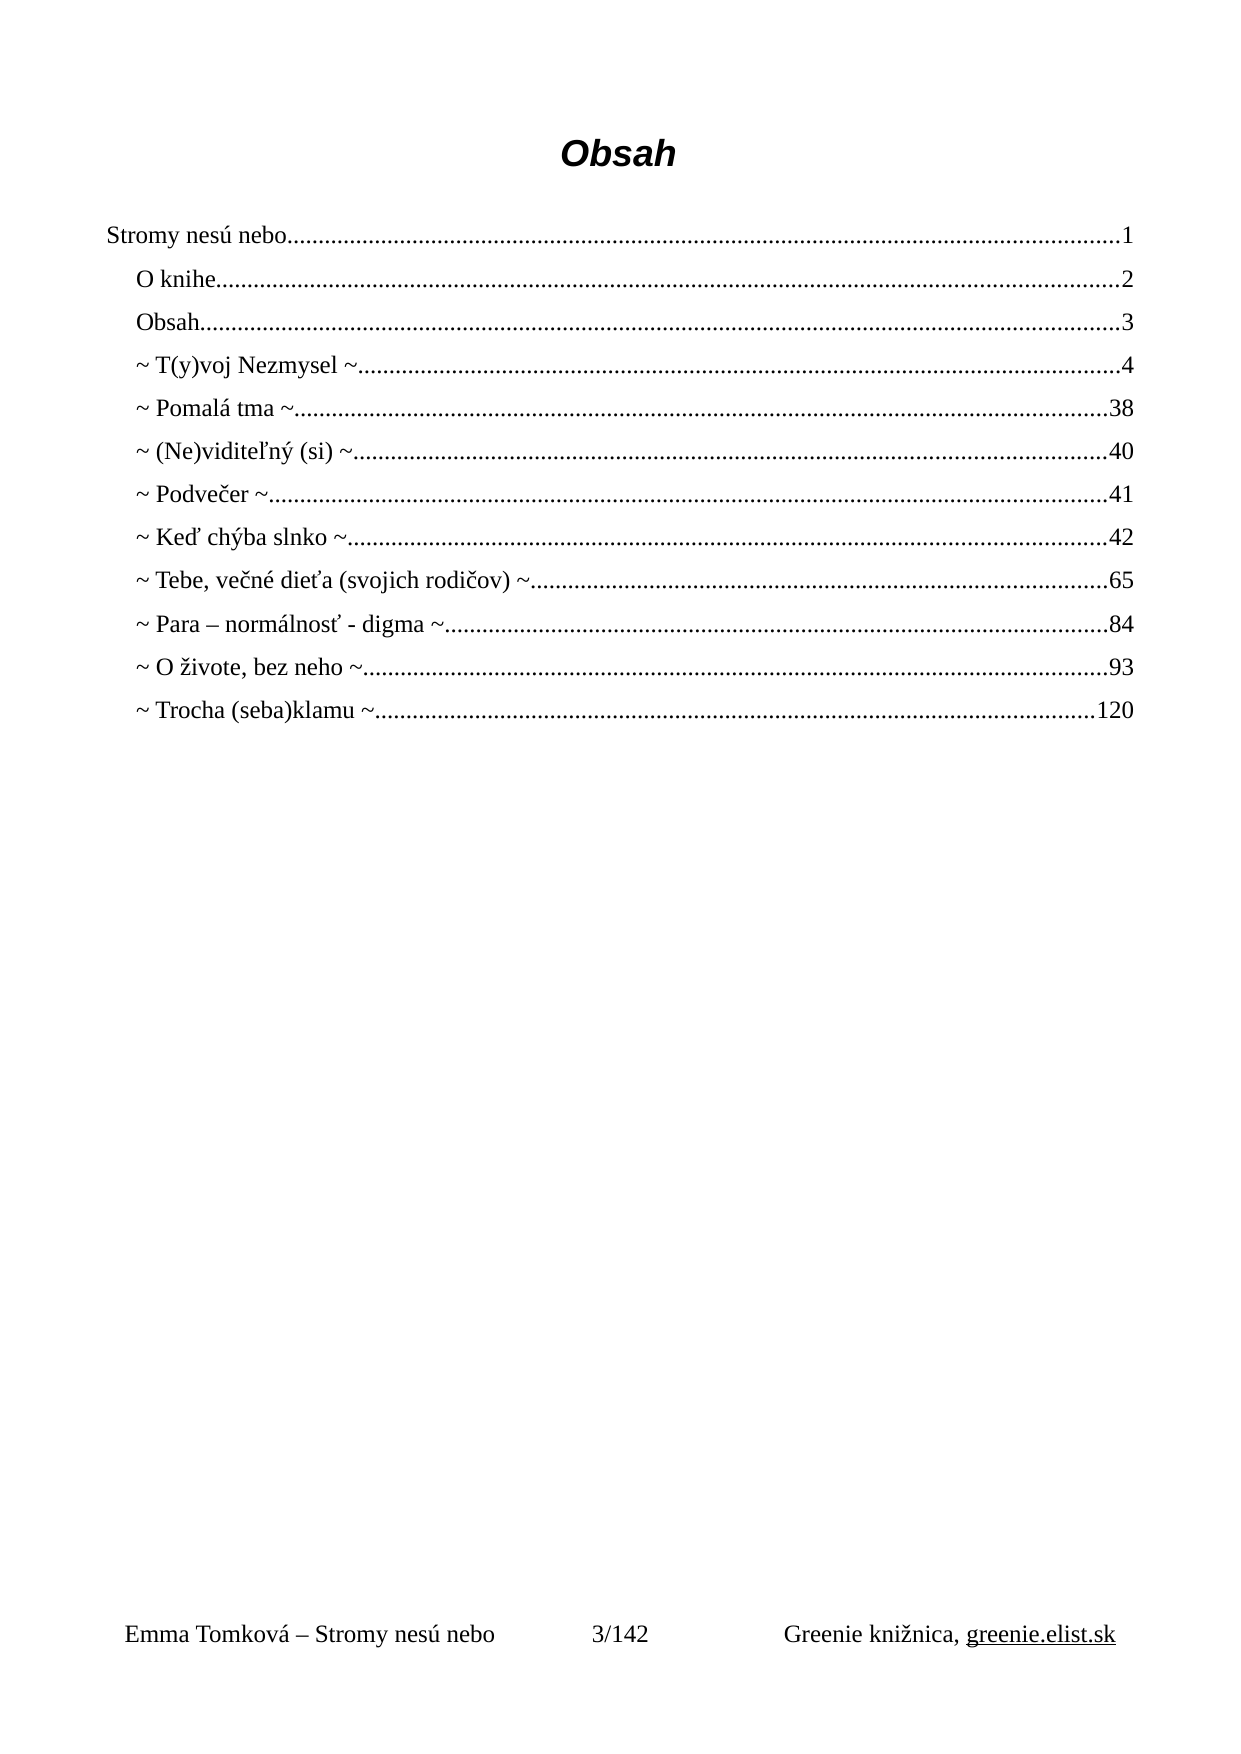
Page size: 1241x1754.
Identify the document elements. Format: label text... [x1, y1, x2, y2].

text ~ Keď chýba slnko ~ 42 [136, 522, 1134, 551]
subtitle Obsah [106, 131, 1134, 174]
text O knihe 2 [136, 264, 1134, 292]
text ~ O živote, bez neho ~ 93 [136, 652, 1134, 681]
text ~ (Ne)viditeľný (si) ~ 40 [136, 436, 1134, 465]
text Stromy nesú nebo 1 [106, 221, 1134, 249]
text ~ T(y)voj Nezmysel ~ 4 [136, 350, 1134, 379]
text ~ Trocha (seba)klamu ~ 120 [136, 695, 1134, 724]
text ~ Pomalá tma ~ 38 [136, 393, 1134, 422]
text ~ Podvečer ~ 41 [136, 479, 1134, 508]
text ~ Tebe, večné dieťa (svojich rodičov) ~ 65 [136, 566, 1134, 594]
text Obsah 3 [136, 307, 1134, 336]
text ~ Para – normálnosť - digma ~ 84 [136, 609, 1134, 637]
